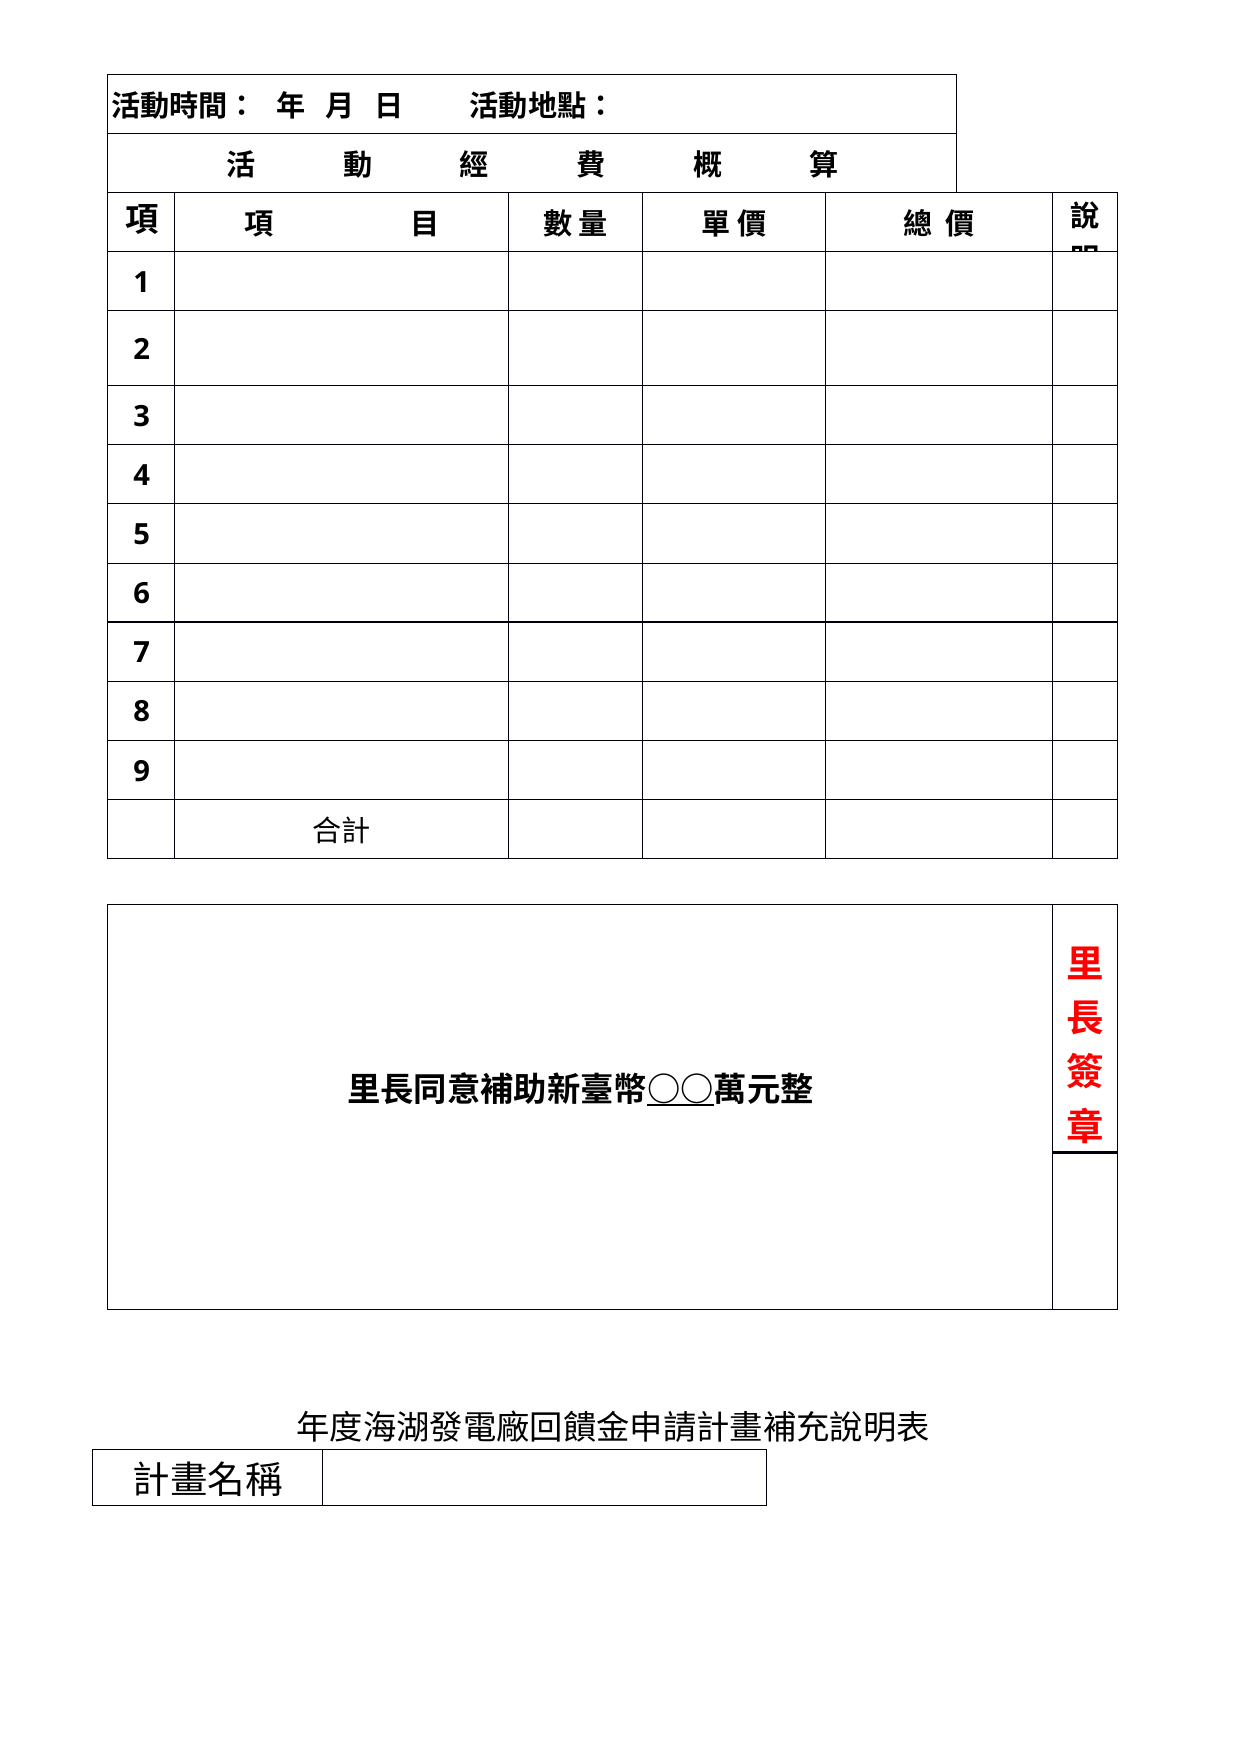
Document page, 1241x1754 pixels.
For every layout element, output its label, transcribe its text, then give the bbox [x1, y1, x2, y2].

table_cell [108, 800, 174, 858]
table_cell [826, 386, 1052, 444]
table_cell 數 量 [509, 193, 642, 251]
table_cell [509, 252, 642, 310]
table_cell 活 動 經 費 概 算 [108, 134, 956, 192]
table_cell 說 明 [1053, 193, 1117, 251]
table_cell [175, 682, 508, 739]
table_cell [826, 800, 1052, 858]
table_cell [643, 504, 825, 562]
table_cell [509, 741, 642, 799]
table_cell [826, 564, 1052, 621]
table_cell [1053, 311, 1117, 385]
table_cell 3 [108, 386, 174, 444]
table_cell [643, 741, 825, 799]
table_cell [826, 504, 1052, 562]
table_cell 里長同意補助新臺幣○○萬元整 [108, 905, 1052, 1309]
table_header 計畫名稱 [93, 1450, 322, 1505]
table_cell 8 [108, 682, 174, 739]
table_cell [643, 252, 825, 310]
table_cell [509, 311, 642, 385]
table_cell [643, 564, 825, 621]
table_cell [175, 623, 508, 681]
table_cell [826, 741, 1052, 799]
table_cell [643, 311, 825, 385]
table_cell [175, 564, 508, 621]
table_cell [643, 623, 825, 681]
table_cell [509, 623, 642, 681]
table_cell [826, 445, 1052, 503]
table_cell [643, 682, 825, 739]
table_cell 總 價 [826, 193, 1052, 251]
table_cell [1053, 1154, 1117, 1309]
table_cell [1053, 252, 1117, 310]
table_cell 1 [108, 252, 174, 310]
table_cell 里長簽章 [1053, 905, 1117, 1151]
table_cell [1053, 564, 1117, 621]
table_cell [643, 800, 825, 858]
table_cell [826, 311, 1052, 385]
table_cell [1053, 682, 1117, 739]
table_cell [509, 504, 642, 562]
table_cell [175, 386, 508, 444]
table_cell [509, 386, 642, 444]
table_cell [175, 252, 508, 310]
table_cell 6 [108, 564, 174, 621]
table_cell [1053, 504, 1117, 562]
table_cell 單 價 [643, 193, 825, 251]
table_cell 7 [108, 623, 174, 681]
table_cell [509, 445, 642, 503]
table_cell 2 [108, 311, 174, 385]
table_cell [175, 741, 508, 799]
table_cell [643, 445, 825, 503]
table_cell [1053, 623, 1117, 681]
table_cell 活動時間： 年 月 日 活動地點： [108, 75, 956, 133]
table_cell [175, 445, 508, 503]
table_cell [175, 311, 508, 385]
table_cell [1053, 800, 1117, 858]
text 年度海湖發電廠回饋金申請計畫補充說明表 [103, 1401, 1122, 1449]
table_cell 項 目 [175, 193, 508, 251]
table_cell [108, 859, 957, 904]
table_cell [826, 252, 1052, 310]
table_cell 4 [108, 445, 174, 503]
table_cell 合計 [175, 800, 508, 858]
table_cell [509, 682, 642, 739]
table_cell 5 [108, 504, 174, 562]
table_cell [509, 800, 642, 858]
table_cell [1053, 386, 1117, 444]
table_cell 9 [108, 741, 174, 799]
table_cell [643, 386, 825, 444]
table_cell [509, 564, 642, 621]
table_cell [826, 682, 1052, 739]
table_cell [1053, 741, 1117, 799]
table_cell 項次 [108, 193, 174, 251]
table_cell [1053, 445, 1117, 503]
table_cell [826, 623, 1052, 681]
table_cell [175, 504, 508, 562]
table_header [323, 1450, 766, 1505]
